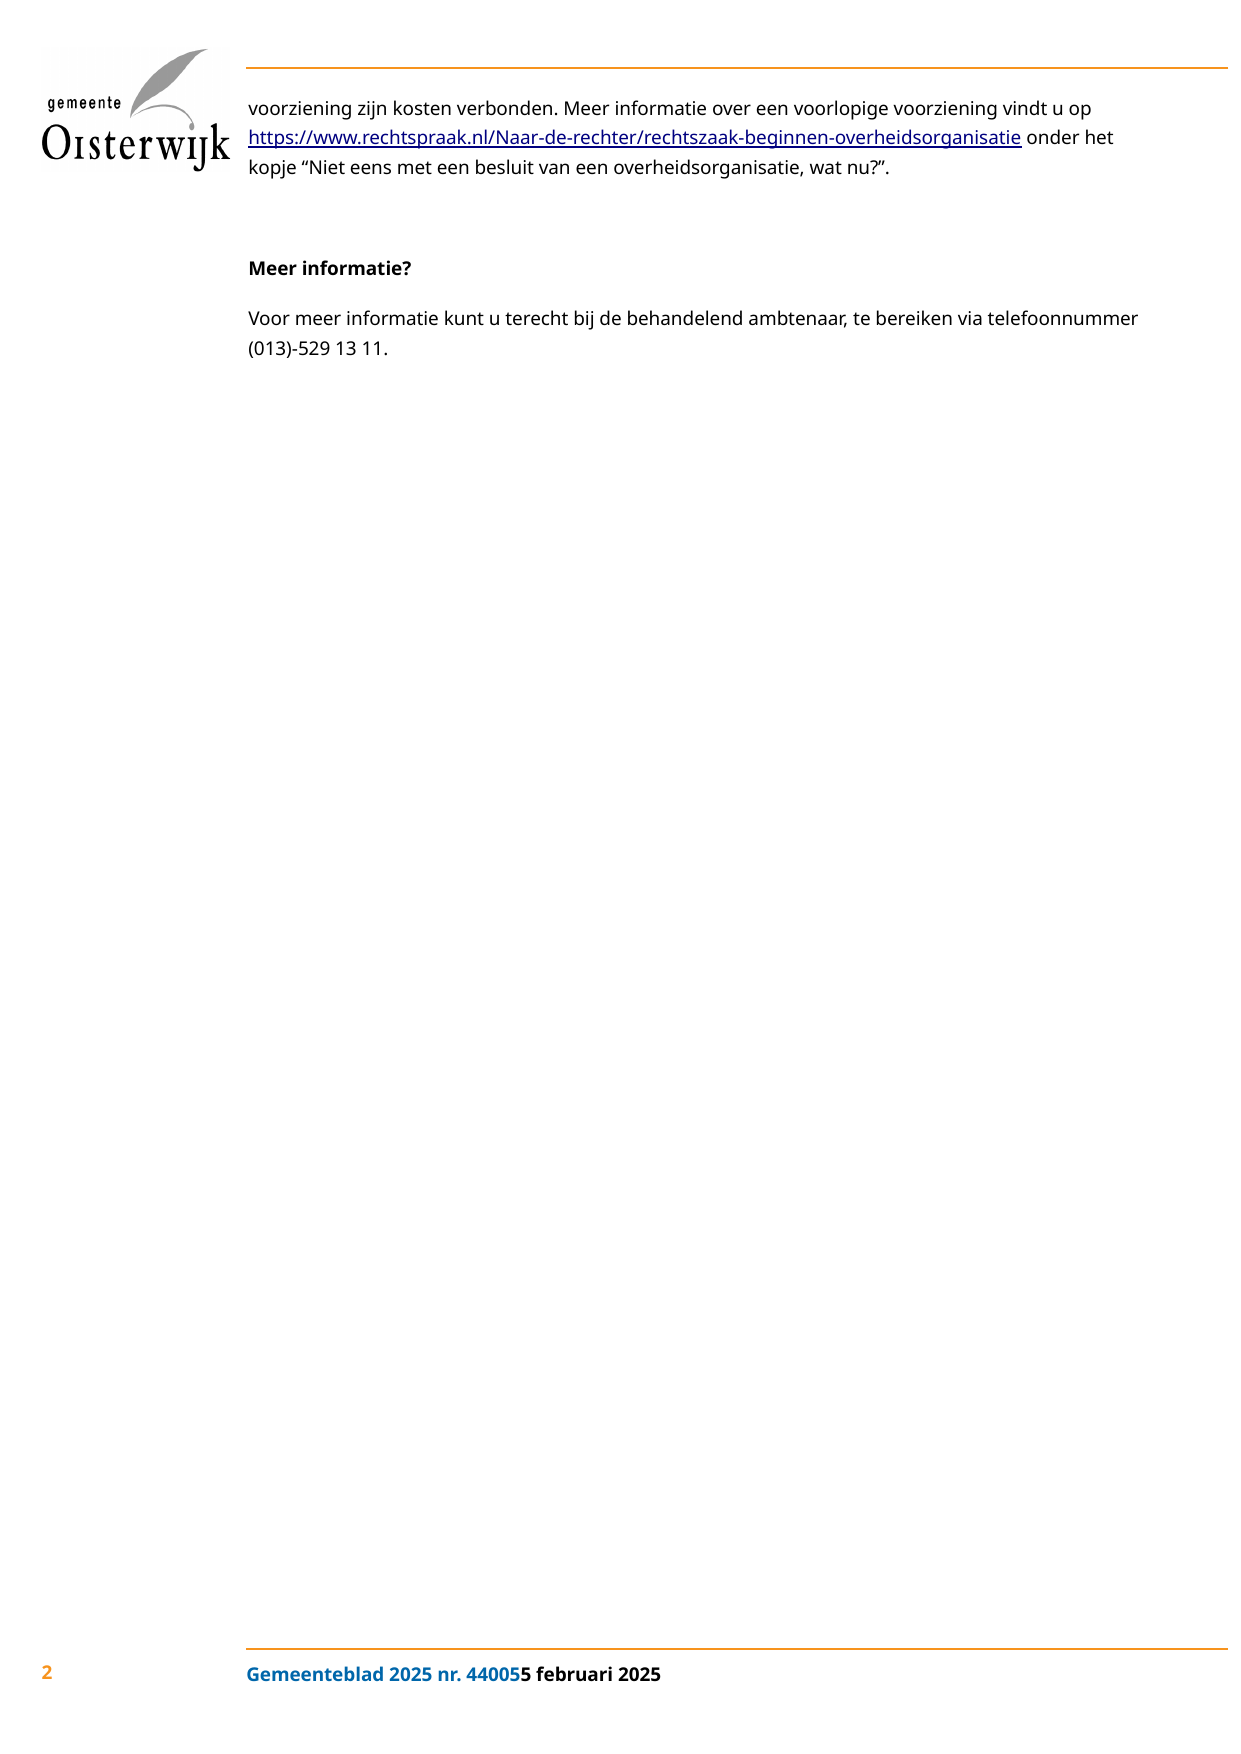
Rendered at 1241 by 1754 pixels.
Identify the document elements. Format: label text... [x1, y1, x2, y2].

text Voor meer informatie kunt u terecht bij de behandelend ambtenaar, te bereiken via telefoonnummer (013)-529 13 11. [248, 305, 1152, 361]
text voorziening zijn kosten verbonden. Meer informatie over een voorlopige voorziening vindt u op https://www.rechtspraak.nl/Naar-de-rechter/rechtszaak-beginnen-overheidsorganisatie onder het kopje “Niet eens met een besluit van een overheidsorganisatie, wat nu?”. [248, 95, 1152, 180]
text Meer informatie? [248, 255, 1152, 281]
picture [41, 47, 231, 172]
